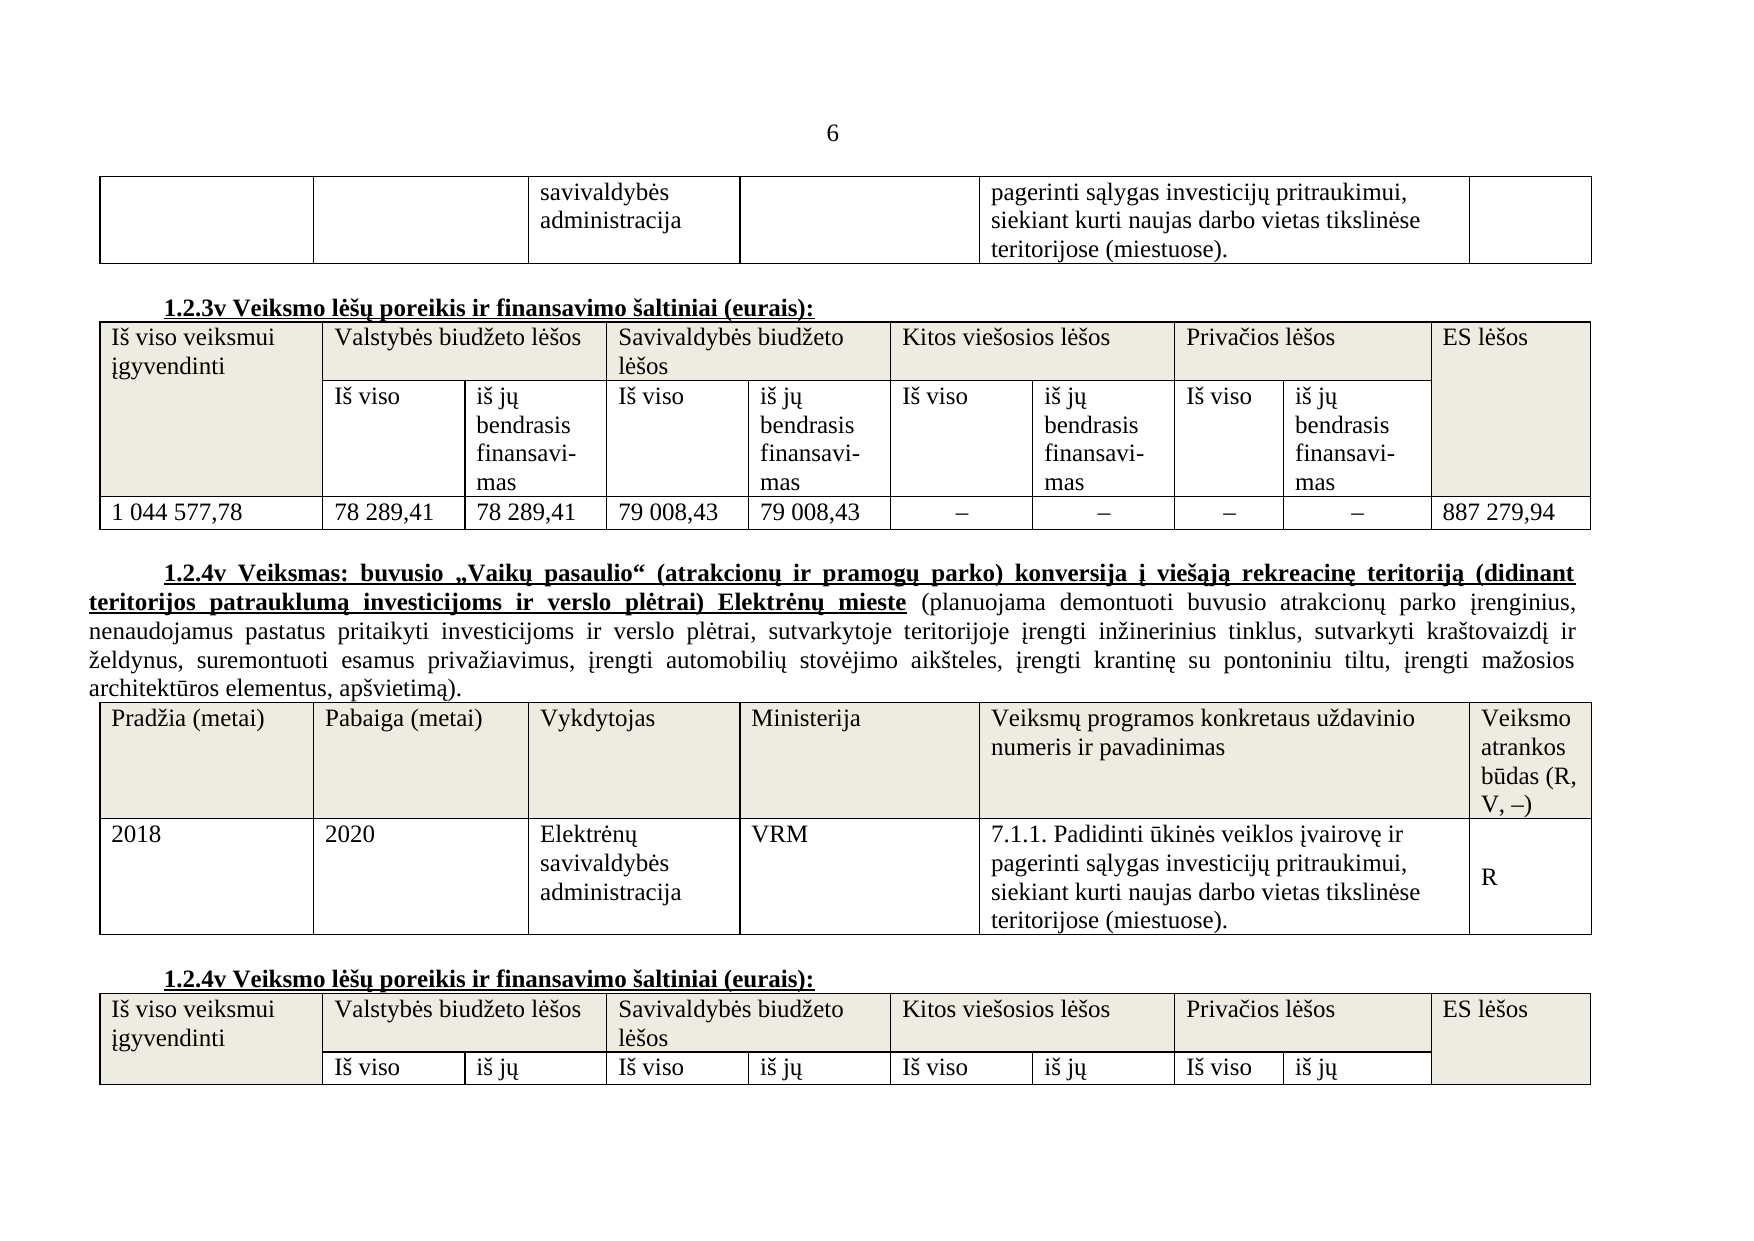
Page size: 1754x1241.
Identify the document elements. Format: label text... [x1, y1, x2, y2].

table_header Pabaiga (metai) [314, 703, 528, 818]
table_cell [314, 177, 528, 263]
table_cell pagerinti sąlygas investicijų pritraukimui, siekiant kurti naujas darbo vietas tikslinėse teritorijose (miestuose). [980, 177, 1469, 263]
table_cell Iš viso [607, 381, 748, 496]
table_cell 2020 [314, 819, 528, 934]
table_cell [1470, 177, 1591, 263]
table_cell R [1470, 819, 1591, 934]
table_cell Iš viso [891, 1053, 1032, 1084]
table_header Vykdytojas [529, 703, 739, 818]
table_cell 2018 [101, 819, 313, 934]
table_header ES lėšos [1432, 994, 1590, 1084]
table_cell Iš viso [1175, 381, 1283, 496]
table_cell Iš viso [607, 1053, 748, 1084]
table_header Valstybės biudžeto lėšos [323, 323, 606, 380]
table_header Kitos viešosios lėšos [891, 323, 1174, 380]
table_cell Iš viso [1175, 1053, 1283, 1084]
table_cell 887 279,94 [1432, 497, 1590, 529]
table_header Iš viso veiksmui įgyvendinti [101, 323, 322, 496]
table_header Savivaldybės biudžeto lėšos [607, 323, 890, 380]
table_cell 7.1.1. Padidinti ūkinės veiklos įvairovę ir pagerinti sąlygas investicijų pritraukimui, siekiant kurti naujas darbo vietas tikslinėse teritorijose (miestuose). [980, 819, 1469, 934]
table_cell Iš viso [323, 381, 464, 496]
text 1.2.4v Veiksmo lėšų poreikis ir finansavimo šaltiniai (eurais): [89, 964, 1577, 993]
table_cell [741, 177, 979, 263]
table_header ES lėšos [1432, 323, 1590, 496]
table_cell iš jų bendrasis finansavi- mas [1033, 381, 1174, 496]
table_cell [101, 177, 313, 263]
text 1.2.4v Veiksmas: buvusio „Vaikų pasaulio“ (atrakcionų ir pramogų parko) konversija į viešąją rekreacinę teritoriją (didinant teritorijos patrauklumą investicijoms ir verslo plėtrai) Elektrėnų mieste (planuojama demontuoti buvusio atrakcionų parko įrenginius, nenaudojamus pastatus pritaikyti investicijoms ir verslo plėtrai, sutvarkytoje teritorijoje įrengti inžinerinius tinklus, sutvarkyti kraštovaizdį ir želdynus, suremontuoti esamus privažiavimus, įrengti automobilių stovėjimo aikšteles, įrengti krantinę su pontoniniu tiltu, įrengti mažosios architektūros elementus, apšvietimą). [89, 558, 1577, 702]
text 1.2.3v Veiksmo lėšų poreikis ir finansavimo šaltiniai (eurais): [89, 293, 1577, 321]
table_header Veiksmų programos konkretaus uždavinio numeris ir pavadinimas [980, 703, 1469, 818]
table_cell Elektrėnų savivaldybės administracija [529, 819, 739, 934]
table_cell iš jų [749, 1053, 890, 1084]
table_header Privačios lėšos [1175, 323, 1431, 380]
table_cell iš jų [466, 1053, 606, 1084]
table_cell – [891, 497, 1032, 529]
table_cell iš jų bendrasis finansavi- mas [1284, 381, 1431, 496]
table_cell iš jų bendrasis finansavi- mas [749, 381, 890, 496]
table_cell – [1033, 497, 1174, 529]
table_header Ministerija [741, 703, 979, 818]
table_cell – [1175, 497, 1283, 529]
table_header Pradžia (metai) [101, 703, 313, 818]
table_cell 78 289,41 [323, 497, 464, 529]
table_cell Iš viso [323, 1053, 464, 1084]
table_cell iš jų [1033, 1053, 1174, 1084]
table_header Valstybės biudžeto lėšos [323, 994, 606, 1051]
table_cell 79 008,43 [607, 497, 748, 529]
table_cell 79 008,43 [749, 497, 890, 529]
table_cell – [1284, 497, 1431, 529]
table_header Iš viso veiksmui įgyvendinti [101, 994, 322, 1084]
table_cell 1 044 577,78 [101, 497, 322, 529]
table_cell savivaldybės administracija [529, 177, 739, 263]
table_header Kitos viešosios lėšos [891, 994, 1174, 1051]
table_header Veiksmo atrankos būdas (R, V, –) [1470, 703, 1591, 818]
table_cell Iš viso [891, 381, 1032, 496]
table_cell VRM [741, 819, 979, 934]
table_cell iš jų [1284, 1053, 1431, 1084]
table_header Privačios lėšos [1175, 994, 1431, 1051]
table_header Savivaldybės biudžeto lėšos [607, 994, 890, 1051]
table_cell iš jų bendrasis finansavi- mas [466, 381, 606, 496]
table_cell 78 289,41 [466, 497, 606, 529]
